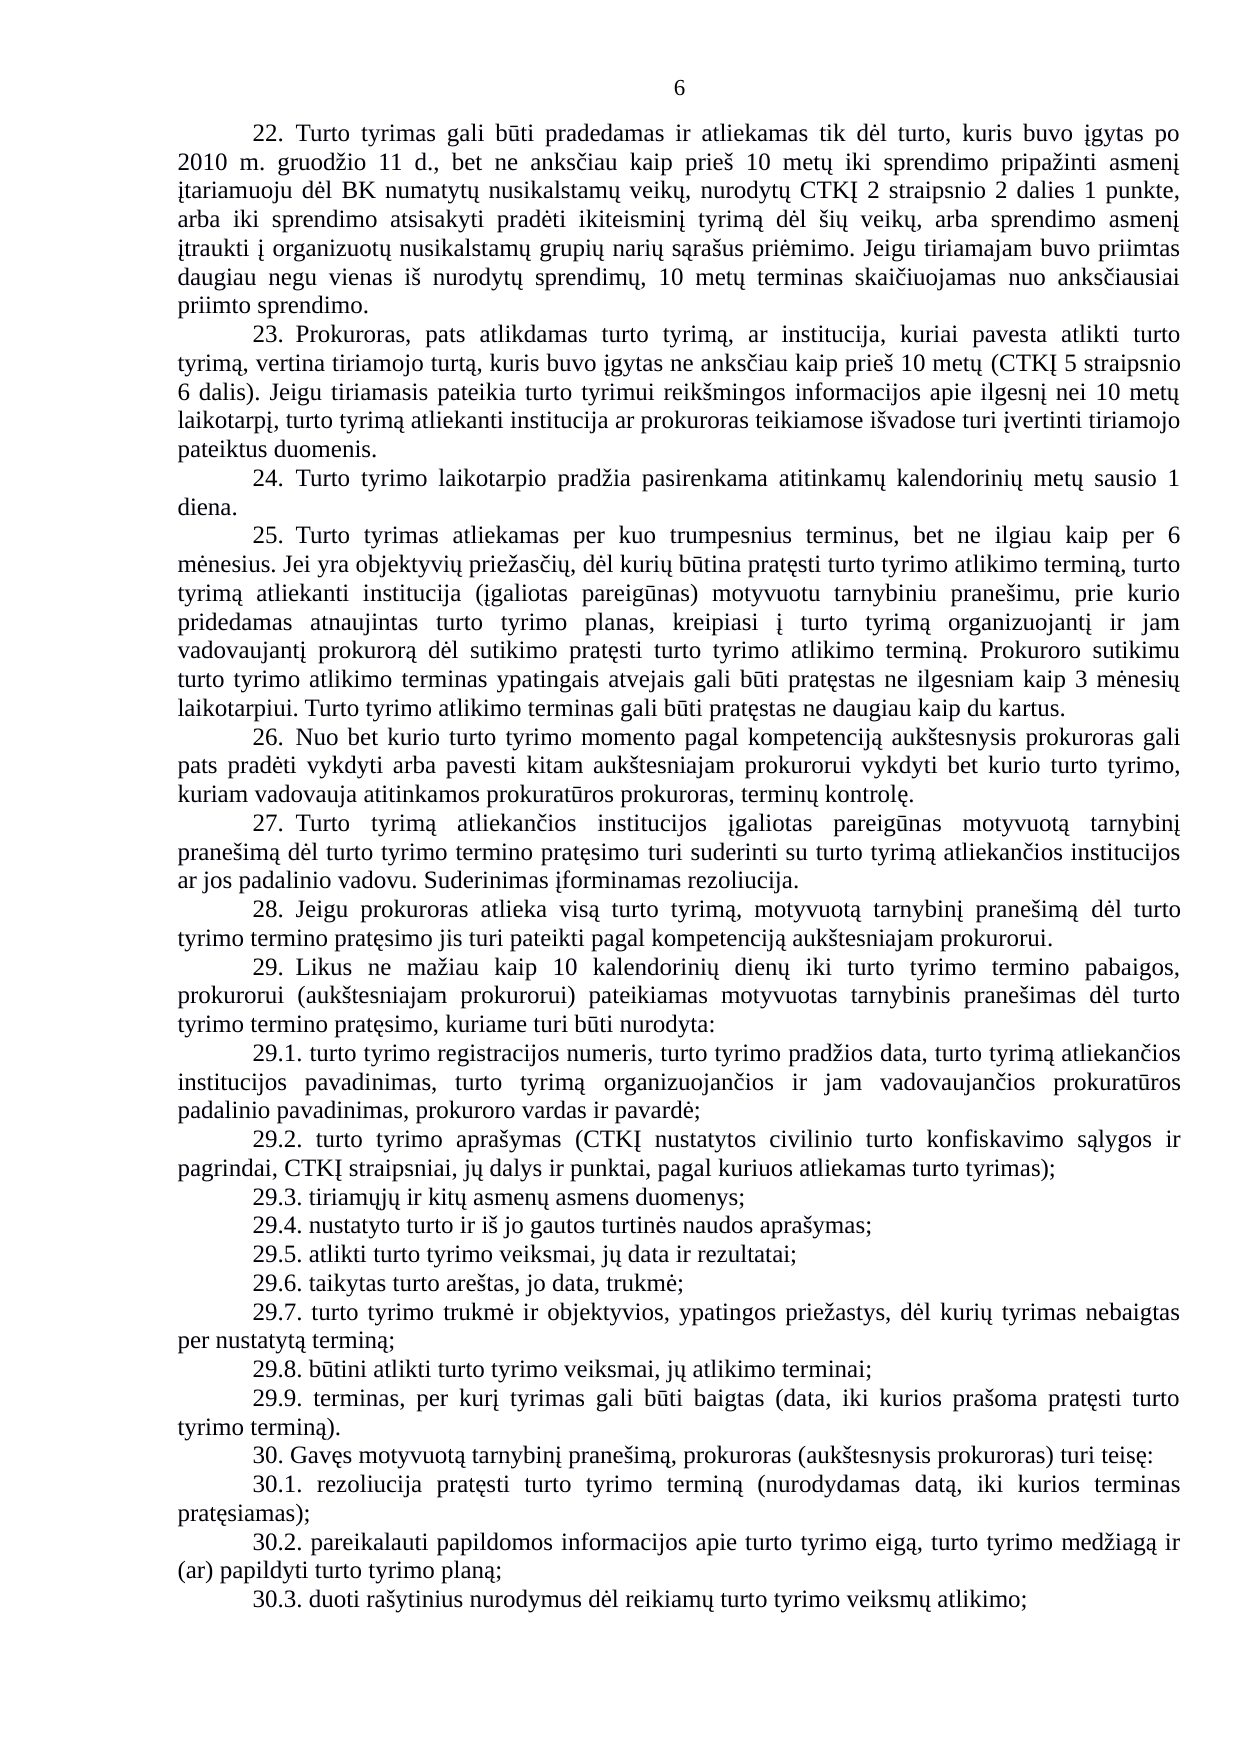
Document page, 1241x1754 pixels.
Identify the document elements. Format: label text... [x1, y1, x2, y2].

text 28. Jeigu prokuroras atlieka visą turto tyrimą, motyvuotą tarnybinį pranešimą dėl turto tyrimo termino pratęsimo jis turi pateikti pagal kompetenciją aukštesniajam prokurorui. [177, 894, 1181, 952]
text 22. Turto tyrimas gali būti pradedamas ir atliekamas tik dėl turto, kuris buvo įgytas po 2010 m. gruodžio 11 d., bet ne anksčiau kaip prieš 10 metų iki sprendimo pripažinti asmenį įtariamuoju dėl BK numatytų nusikalstamų veikų, nurodytų CTKĮ 2 straipsnio 2 dalies 1 punkte, arba iki sprendimo atsisakyti pradėti ikiteisminį tyrimą dėl šių veikų, arba sprendimo asmenį įtraukti į organizuotų nusikalstamų grupių narių sąrašus priėmimo. Jeigu tiriamajam buvo priimtas daugiau negu vienas iš nurodytų sprendimų, 10 metų terminas skaičiuojamas nuo anksčiausiai priimto sprendimo. [177, 118, 1181, 319]
text 24. Turto tyrimo laikotarpio pradžia pasirenkama atitinkamų kalendorinių metų sausio 1 diena. [177, 463, 1181, 521]
text 30.3. duoti rašytinius nurodymus dėl reikiamų turto tyrimo veiksmų atlikimo; [177, 1584, 1181, 1613]
text 30. Gavęs motyvuotą tarnybinį pranešimą, prokuroras (aukštesnysis prokuroras) turi teisę: [177, 1441, 1181, 1469]
text 29.1. turto tyrimo registracijos numeris, turto tyrimo pradžios data, turto tyrimą atliekančios institucijos pavadinimas, turto tyrimą organizuojančios ir jam vadovaujančios prokuratūros padalinio pavadinimas, prokuroro vardas ir pavardė; [177, 1038, 1181, 1124]
text 29.2. turto tyrimo aprašymas (CTKĮ nustatytos civilinio turto konfiskavimo sąlygos ir pagrindai, CTKĮ straipsniai, jų dalys ir punktai, pagal kuriuos atliekamas turto tyrimas); [177, 1124, 1181, 1182]
text 29. Likus ne mažiau kaip 10 kalendorinių dienų iki turto tyrimo termino pabaigos, prokurorui (aukštesniajam prokurorui) pateikiamas motyvuotas tarnybinis pranešimas dėl turto tyrimo termino pratęsimo, kuriame turi būti nurodyta: [177, 952, 1181, 1038]
text 30.2. pareikalauti papildomos informacijos apie turto tyrimo eigą, turto tyrimo medžiagą ir (ar) papildyti turto tyrimo planą; [177, 1527, 1181, 1584]
text 29.8. būtini atlikti turto tyrimo veiksmai, jų atlikimo terminai; [177, 1354, 1181, 1383]
text 23. Prokuroras, pats atlikdamas turto tyrimą, ar institucija, kuriai pavesta atlikti turto tyrimą, vertina tiriamojo turtą, kuris buvo įgytas ne anksčiau kaip prieš 10 metų (CTKĮ 5 straipsnio 6 dalis). Jeigu tiriamasis pateikia turto tyrimui reikšmingos informacijos apie ilgesnį nei 10 metų laikotarpį, turto tyrimą atliekanti institucija ar prokuroras teikiamose išvadose turi įvertinti tiriamojo pateiktus duomenis. [177, 319, 1181, 463]
text 29.5. atlikti turto tyrimo veiksmai, jų data ir rezultatai; [177, 1239, 1181, 1268]
text 30.1. rezoliucija pratęsti turto tyrimo terminą (nurodydamas datą, iki kurios terminas pratęsiamas); [177, 1469, 1181, 1527]
text 27. Turto tyrimą atliekančios institucijos įgaliotas pareigūnas motyvuotą tarnybinį pranešimą dėl turto tyrimo termino pratęsimo turi suderinti su turto tyrimą atliekančios institucijos ar jos padalinio vadovu. Suderinimas įforminamas rezoliucija. [177, 808, 1181, 894]
text 29.4. nustatyto turto ir iš jo gautos turtinės naudos aprašymas; [177, 1211, 1181, 1239]
text 29.6. taikytas turto areštas, jo data, trukmė; [177, 1268, 1181, 1297]
text 29.3. tiriamųjų ir kitų asmenų asmens duomenys; [177, 1182, 1181, 1211]
text 29.7. turto tyrimo trukmė ir objektyvios, ypatingos priežastys, dėl kurių tyrimas nebaigtas per nustatytą terminą; [177, 1297, 1181, 1354]
text 26. Nuo bet kurio turto tyrimo momento pagal kompetenciją aukštesnysis prokuroras gali pats pradėti vykdyti arba pavesti kitam aukštesniajam prokurorui vykdyti bet kurio turto tyrimo, kuriam vadovauja atitinkamos prokuratūros prokuroras, terminų kontrolę. [177, 722, 1181, 808]
text 29.9. terminas, per kurį tyrimas gali būti baigtas (data, iki kurios prašoma pratęsti turto tyrimo terminą). [177, 1383, 1181, 1441]
text 25. Turto tyrimas atliekamas per kuo trumpesnius terminus, bet ne ilgiau kaip per 6 mėnesius. Jei yra objektyvių priežasčių, dėl kurių būtina pratęsti turto tyrimo atlikimo terminą, turto tyrimą atliekanti institucija (įgaliotas pareigūnas) motyvuotu tarnybiniu pranešimu, prie kurio pridedamas atnaujintas turto tyrimo planas, kreipiasi į turto tyrimą organizuojantį ir jam vadovaujantį prokurorą dėl sutikimo pratęsti turto tyrimo atlikimo terminą. Prokuroro sutikimu turto tyrimo atlikimo terminas ypatingais atvejais gali būti pratęstas ne ilgesniam kaip 3 mėnesių laikotarpiui. Turto tyrimo atlikimo terminas gali būti pratęstas ne daugiau kaip du kartus. [177, 521, 1181, 722]
